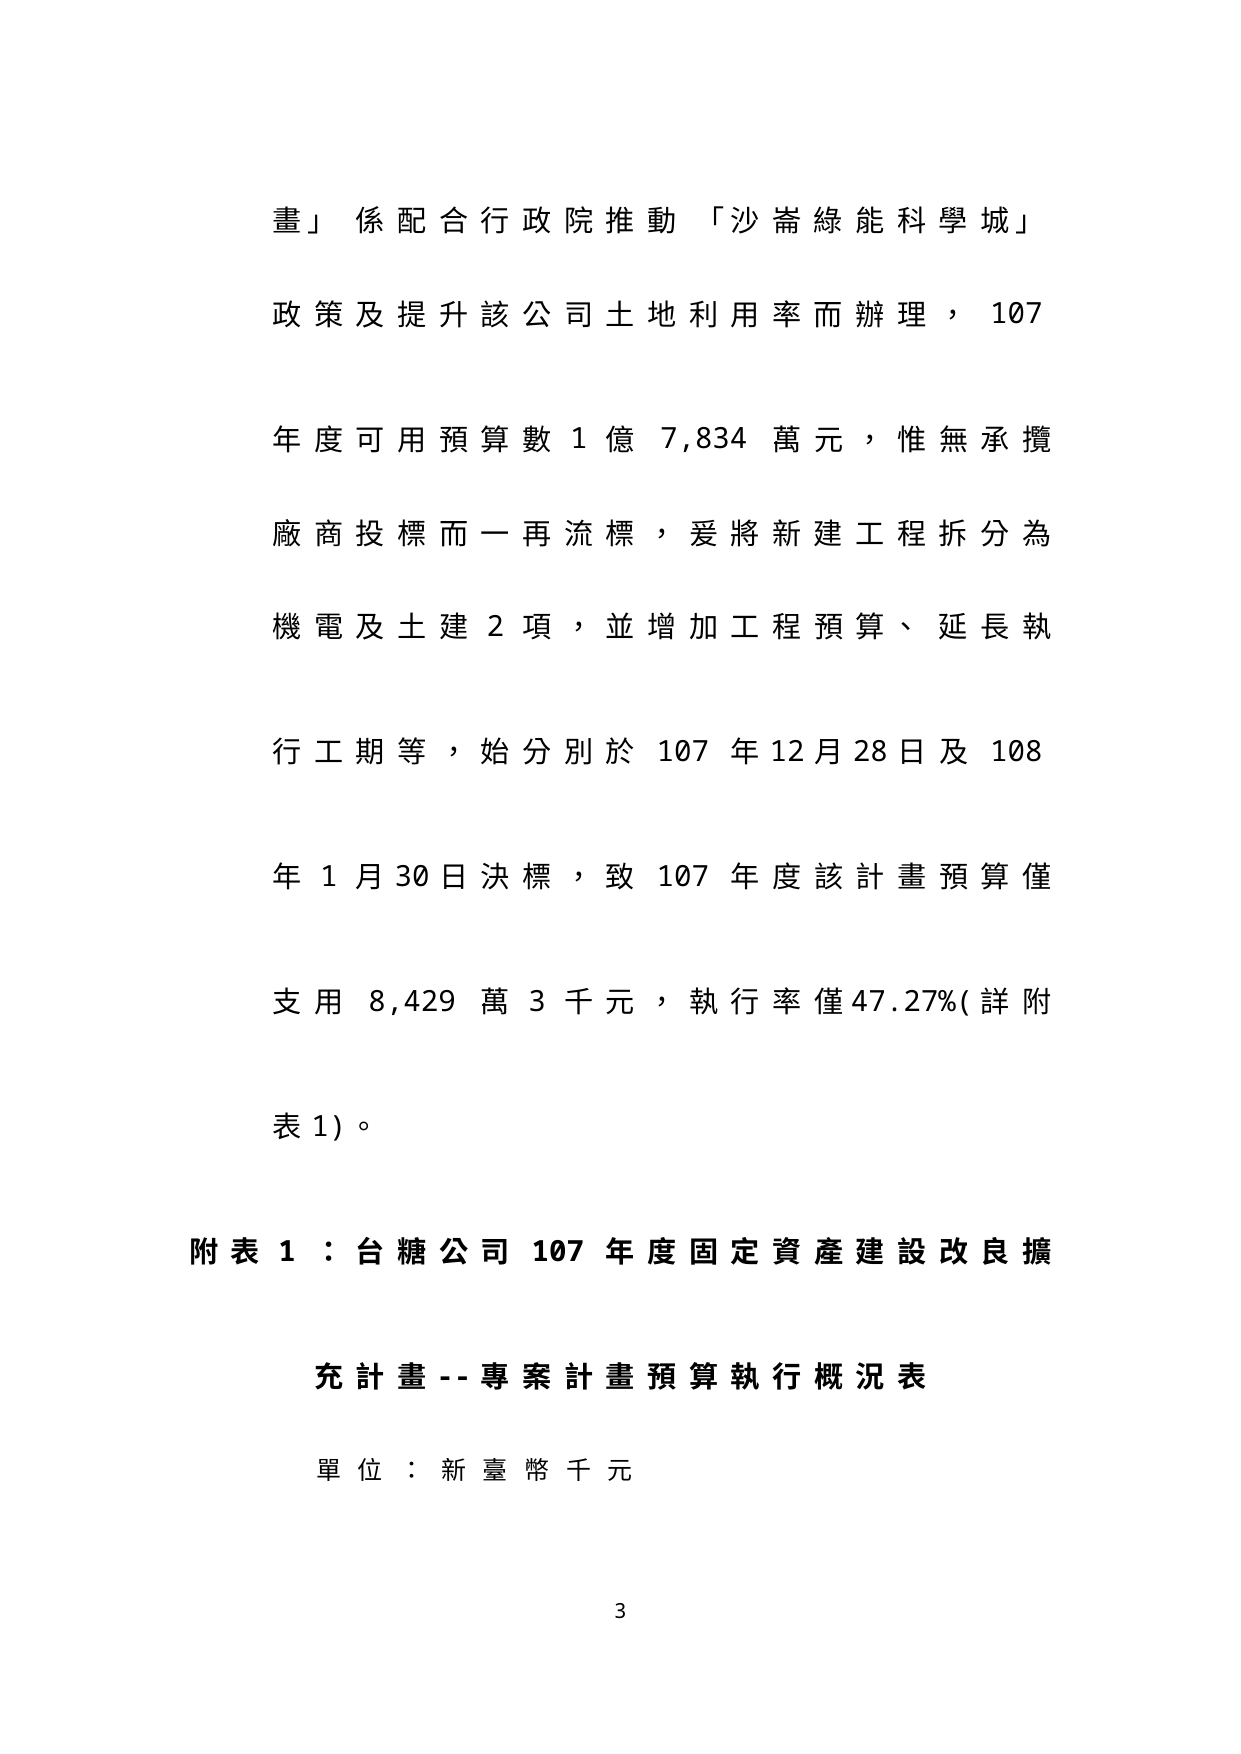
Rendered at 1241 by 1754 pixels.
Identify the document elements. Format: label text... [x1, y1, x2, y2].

text 附表1：台糖公司107年度固定資產建設改良擴充計畫--專案計畫預算執行概況表 單位：新臺幣千元 [183, 1177, 1058, 1490]
text 畫」係配合行政院推動「沙崙綠能科學城」政策及提升該公司土地利用率而辦理，107年度可用預算數1億7,834萬元，惟無承攬廠商投標而一再流標，爰將新建工程拆分為機電及土建2項，並增加工程預算、延長執行工期等，始分別於107年12月28日及108年1月30日決標，致107年度該計畫預算僅支用8,429萬3千元，執行率僅47.27%(詳附表1)。 [242, 177, 1058, 1177]
